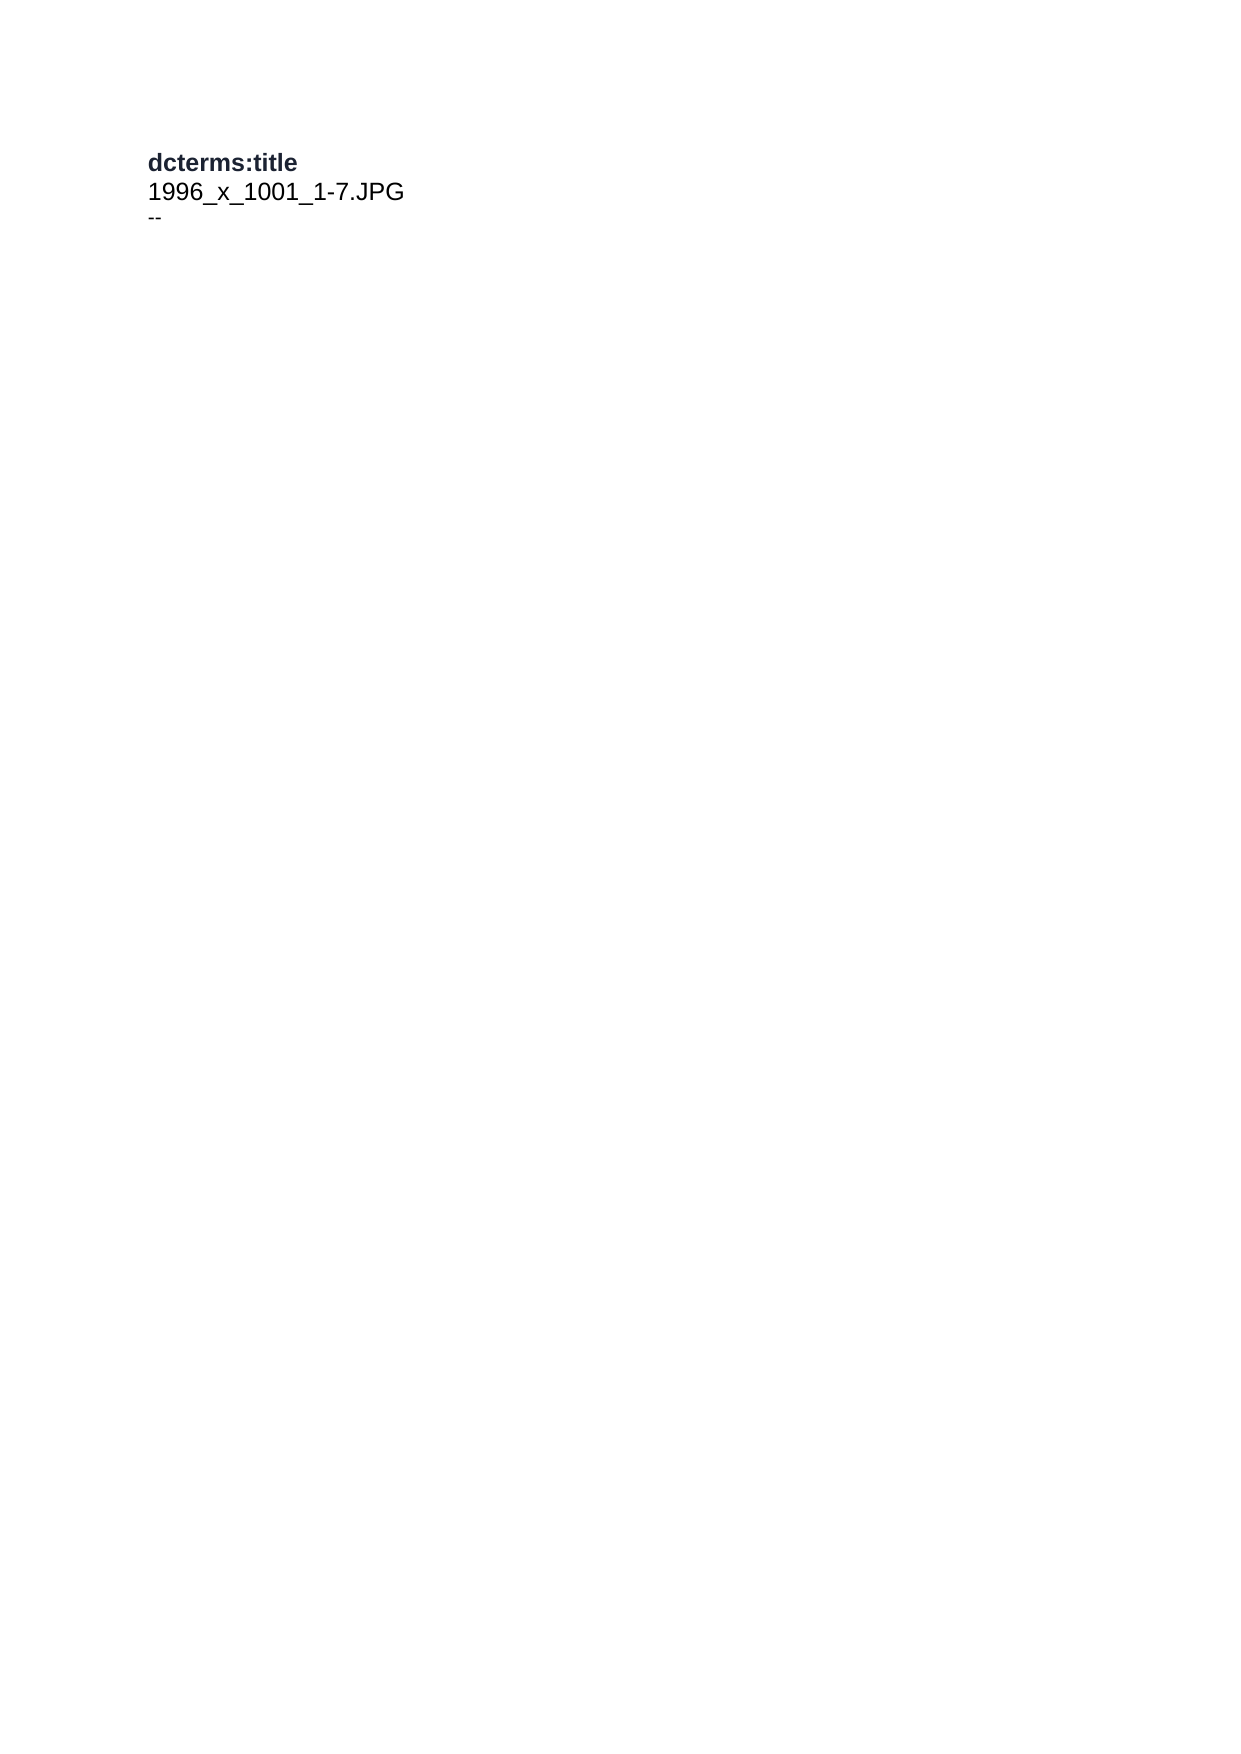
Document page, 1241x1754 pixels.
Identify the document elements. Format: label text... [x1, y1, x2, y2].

text dcterms:title [148, 148, 1092, 176]
text 1996_x_1001_1-7.JPG [148, 176, 1092, 205]
text -- [148, 205, 1092, 229]
